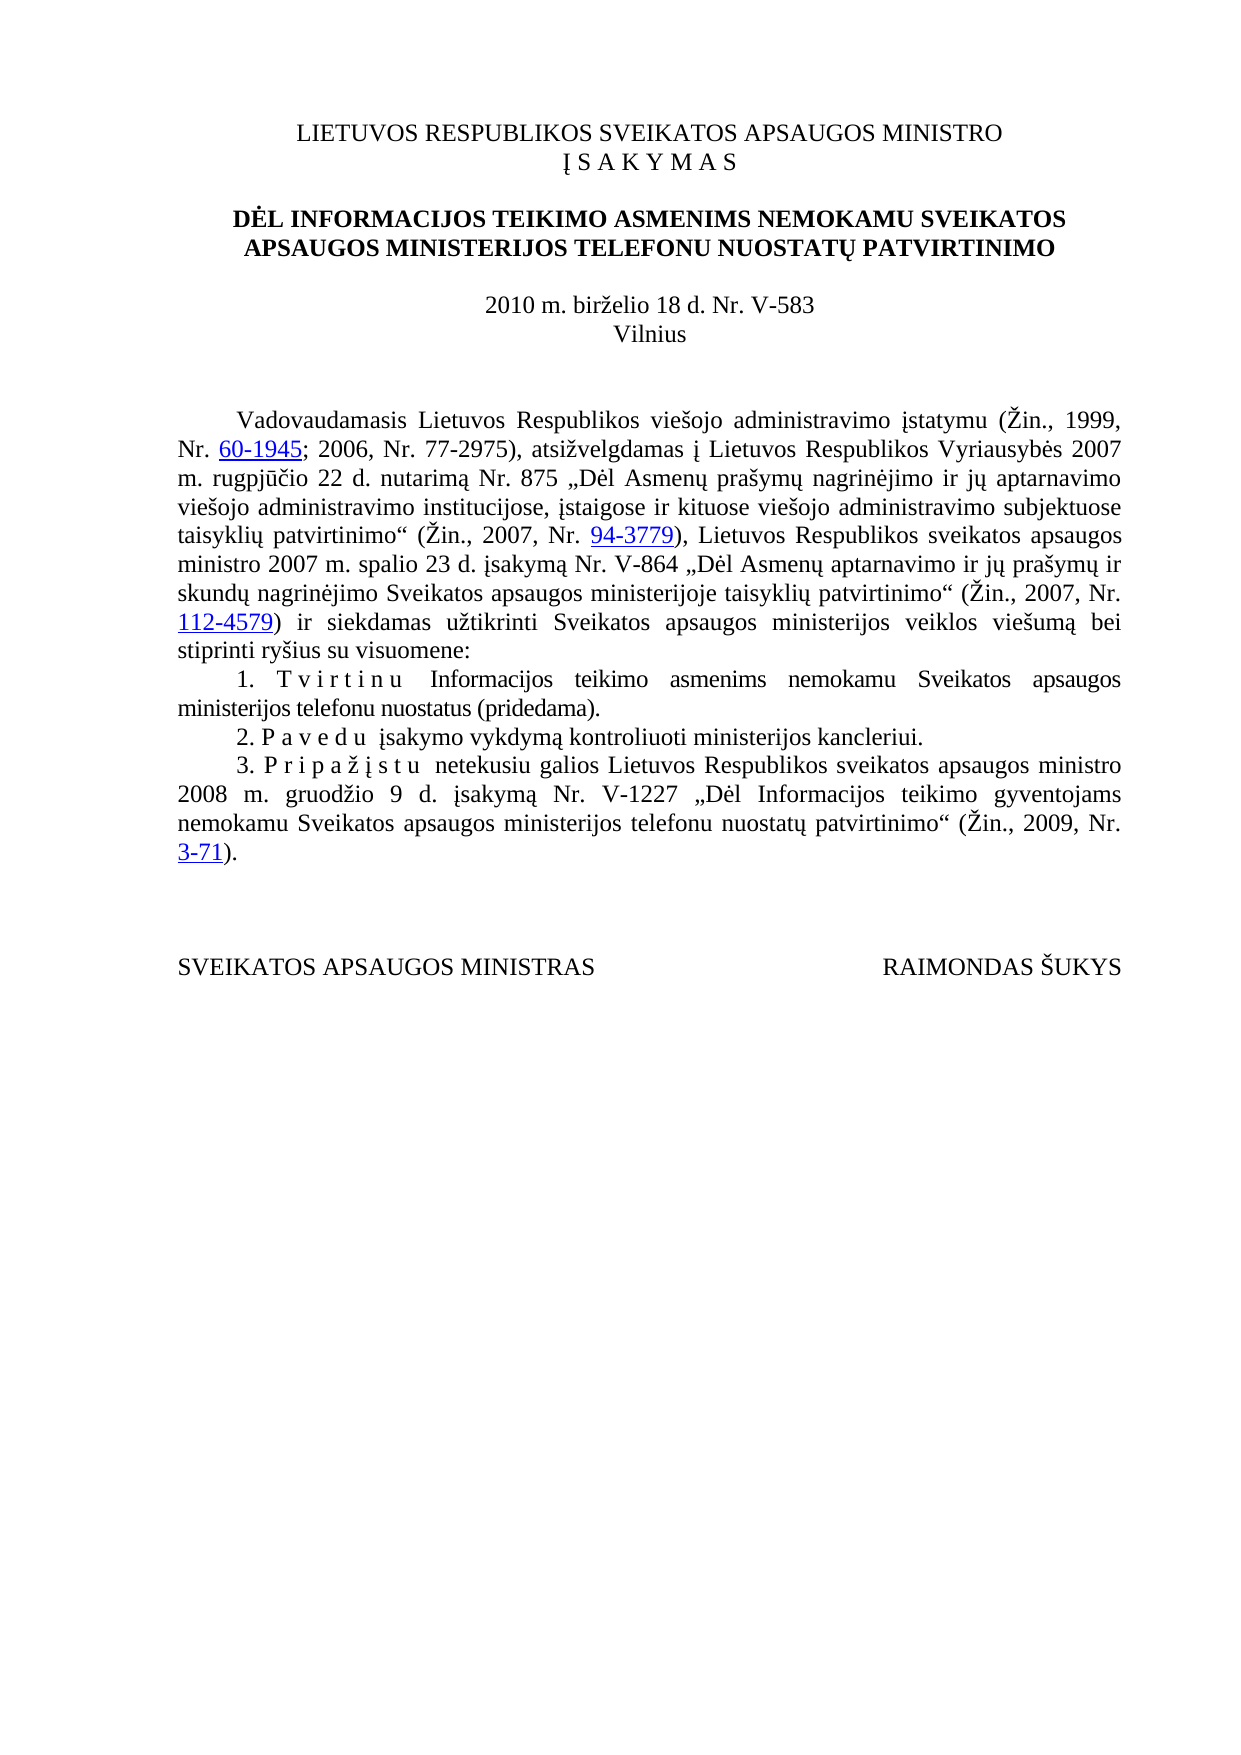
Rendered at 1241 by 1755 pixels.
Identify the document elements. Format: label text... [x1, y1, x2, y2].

text 1. Tvirtinu Informacijos teikimo asmenims nemokamu Sveikatos apsaugos ministerijos telefonu nuostatus (pridedama). [177, 664, 1122, 722]
text LIETUVOS RESPUBLIKOS SVEIKATOS APSAUGOS MINISTRO [177, 118, 1122, 147]
text ĮSAKYMAS [177, 147, 1122, 176]
text 2. Pavedu įsakymo vykdymą kontroliuoti ministerijos kancleriui. [177, 722, 1122, 751]
text SVEIKATOS APSAUGOS MINISTRAS RAIMONDAS ŠUKYS [177, 952, 1122, 981]
text 2010 m. birželio 18 d. Nr. V-583 [177, 291, 1122, 319]
text Vilnius [177, 319, 1122, 348]
text DĖL INFORMACIJOS TEIKIMO ASMENIMS NEMOKAMU SVEIKATOS APSAUGOS MINISTERIJOS TELEFONU NUOSTATŲ PATVIRTINIMO [177, 204, 1122, 262]
text 3. Pripažįstu netekusiu galios Lietuvos Respublikos sveikatos apsaugos ministro 2008 m. gruodžio 9 d. įsakymą Nr. V-1227 „Dėl Informacijos teikimo gyventojams nemokamu Sveikatos apsaugos ministerijos telefonu nuostatų patvirtinimo“ (Žin., 2009, Nr. 3-71). [177, 751, 1122, 866]
text Vadovaudamasis Lietuvos Respublikos viešojo administravimo įstatymu (Žin., 1999, Nr. 60-1945; 2006, Nr. 77-2975), atsižvelgdamas į Lietuvos Respublikos Vyriausybės 2007 m. rugpjūčio 22 d. nutarimą Nr. 875 „Dėl Asmenų prašymų nagrinėjimo ir jų aptarnavimo viešojo administravimo institucijose, įstaigose ir kituose viešojo administravimo subjektuose taisyklių patvirtinimo“ (Žin., 2007, Nr. 94-3779), Lietuvos Respublikos sveikatos apsaugos ministro 2007 m. spalio 23 d. įsakymą Nr. V-864 „Dėl Asmenų aptarnavimo ir jų prašymų ir skundų nagrinėjimo Sveikatos apsaugos ministerijoje taisyklių patvirtinimo“ (Žin., 2007, Nr. 112-4579) ir siekdamas užtikrinti Sveikatos apsaugos ministerijos veiklos viešumą bei stiprinti ryšius su visuomene: [177, 406, 1122, 664]
